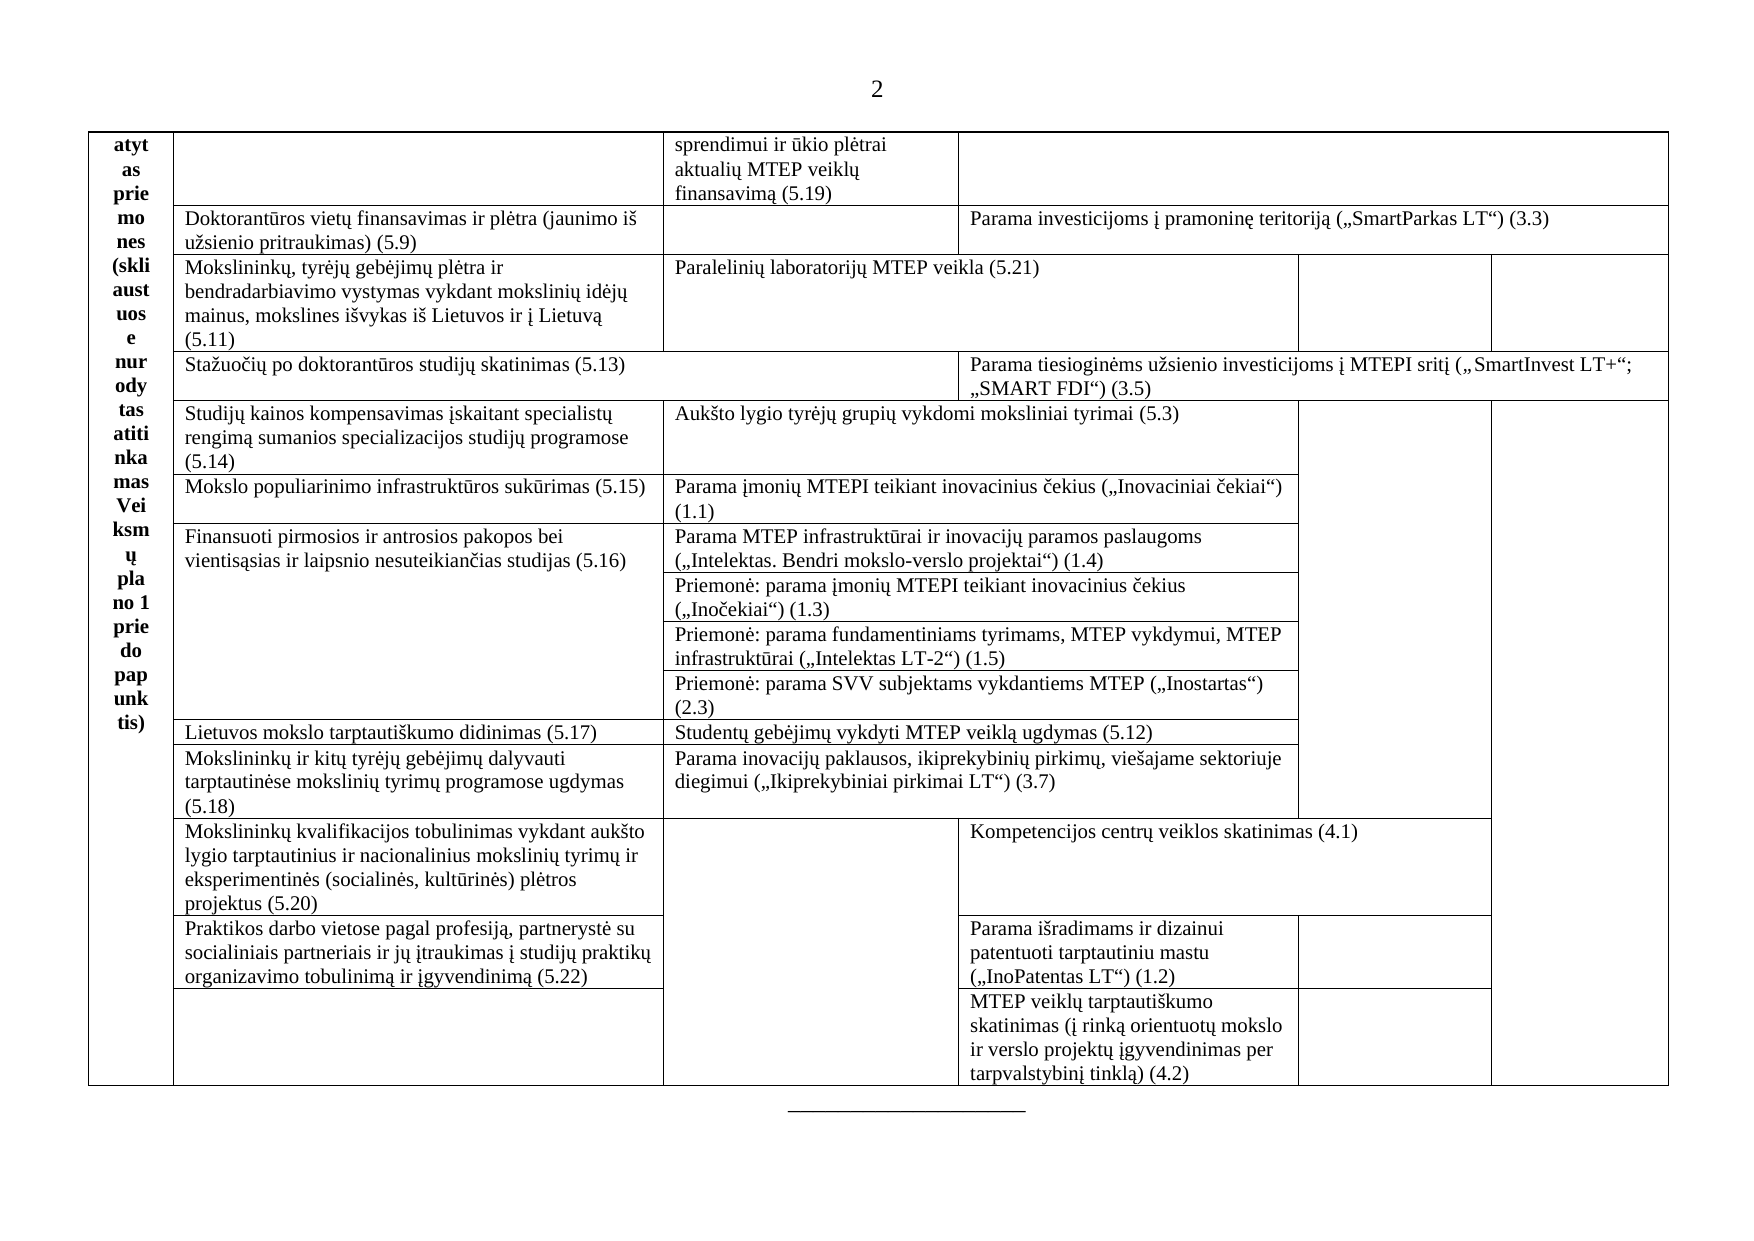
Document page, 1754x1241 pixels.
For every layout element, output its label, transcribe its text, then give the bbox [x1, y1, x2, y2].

table_cell Parama investicijoms į pramoninę teritoriją („SmartParkas LT“) (3.3) [959, 206, 1668, 254]
table_cell [664, 206, 958, 254]
table_cell [1299, 401, 1491, 818]
text ___________________ [89, 1086, 1665, 1115]
table_cell Kompetencijos centrų veiklos skatinimas (4.1) [959, 819, 1491, 915]
table_cell Parama išradimams ir dizainui patentuoti tarptautiniu mastu („InoPatentas LT“) (1.2) [959, 916, 1298, 988]
table_cell Studentų gebėjimų vykdyti MTEP veiklą ugdymas (5.12) [664, 720, 1298, 744]
table_cell Lietuvos mokslo tarptautiškumo didinimas (5.17) [174, 720, 663, 744]
table_cell [1299, 255, 1491, 351]
table_cell Doktorantūros vietų finansavimas ir plėtra (jaunimo iš užsienio pritraukimas) (5.9) [174, 206, 663, 254]
table_cell [1299, 989, 1491, 1085]
table_cell [174, 989, 663, 1085]
table_cell [1299, 916, 1491, 988]
table_cell Parama MTEP infrastruktūrai ir inovacijų paramos paslaugoms („Intelektas. Bendri mokslo-verslo projektai“) (1.4) [664, 524, 1298, 572]
table_cell Priemonė: parama fundamentiniams tyrimams, MTEP vykdymui, MTEP infrastruktūrai („Intelektas LT-2“) (1.5) [664, 622, 1298, 670]
table_cell Praktikos darbo vietose pagal profesiją, partnerystė su socialiniais partneriais ir jų įtraukimas į studijų praktikų organizavimo tobulinimą ir įgyvendinimą (5.22) [174, 916, 663, 988]
table_cell sprendimui ir ūkio plėtrai aktualių MTEP veiklų finansavimą (5.19) [664, 133, 958, 204]
table_cell Mokslininkų kvalifikacijos tobulinimas vykdant aukšto lygio tarptautinius ir nacionalinius mokslinių tyrimų ir eksperimentinės (socialinės, kultūrinės) plėtros projektus (5.20) [174, 819, 663, 915]
table_cell Mokslininkų, tyrėjų gebėjimų plėtra ir bendradarbiavimo vystymas vykdant mokslinių idėjų mainus, mokslines išvykas iš Lietuvos ir į Lietuvą (5.11) [174, 255, 663, 351]
table_cell Aukšto lygio tyrėjų grupių vykdomi moksliniai tyrimai (5.3) [664, 401, 1298, 473]
table_cell [959, 133, 1668, 204]
table_cell Paralelinių laboratorijų MTEP veikla (5.21) [664, 255, 1298, 351]
table_cell atytas priemones (skliaustuose nurodytas atitinkamas Veiksmų plano 1 priedo papunktis) [89, 133, 173, 1085]
table_cell Parama inovacijų paklausos, ikiprekybinių pirkimų, viešajame sektoriuje diegimui („Ikiprekybiniai pirkimai LT“) (3.7) [664, 745, 1298, 818]
table_cell [1492, 401, 1668, 1085]
table_cell Parama tiesioginėms užsienio investicijoms į MTEPI sritį („SmartInvest LT+“; „SMART FDI“) (3.5) [959, 352, 1668, 400]
table_cell [664, 819, 958, 1085]
table_cell Priemonė: parama įmonių MTEPI teikiant inovacinius čekius („Inočekiai“) (1.3) [664, 573, 1298, 621]
table_cell Stažuočių po doktorantūros studijų skatinimas (5.13) [174, 352, 958, 400]
table_cell Parama įmonių MTEPI teikiant inovacinius čekius („Inovaciniai čekiai“) (1.1) [664, 475, 1298, 523]
table_cell [174, 133, 663, 204]
table_cell Finansuoti pirmosios ir antrosios pakopos bei vientisąsias ir laipsnio nesuteikiančias studijas (5.16) [174, 524, 663, 719]
table_cell Priemonė: parama SVV subjektams vykdantiems MTEP („Inostartas“) (2.3) [664, 671, 1298, 719]
table_cell Mokslininkų ir kitų tyrėjų gebėjimų dalyvauti tarptautinėse mokslinių tyrimų programose ugdymas (5.18) [174, 745, 663, 818]
table_cell Mokslo populiarinimo infrastruktūros sukūrimas (5.15) [174, 475, 663, 523]
table_cell [1492, 255, 1668, 351]
table_cell Studijų kainos kompensavimas įskaitant specialistų rengimą sumanios specializacijos studijų programose (5.14) [174, 401, 663, 473]
table_cell MTEP veiklų tarptautiškumo skatinimas (į rinką orientuotų mokslo ir verslo projektų įgyvendinimas per tarpvalstybinį tinklą) (4.2) [959, 989, 1298, 1085]
